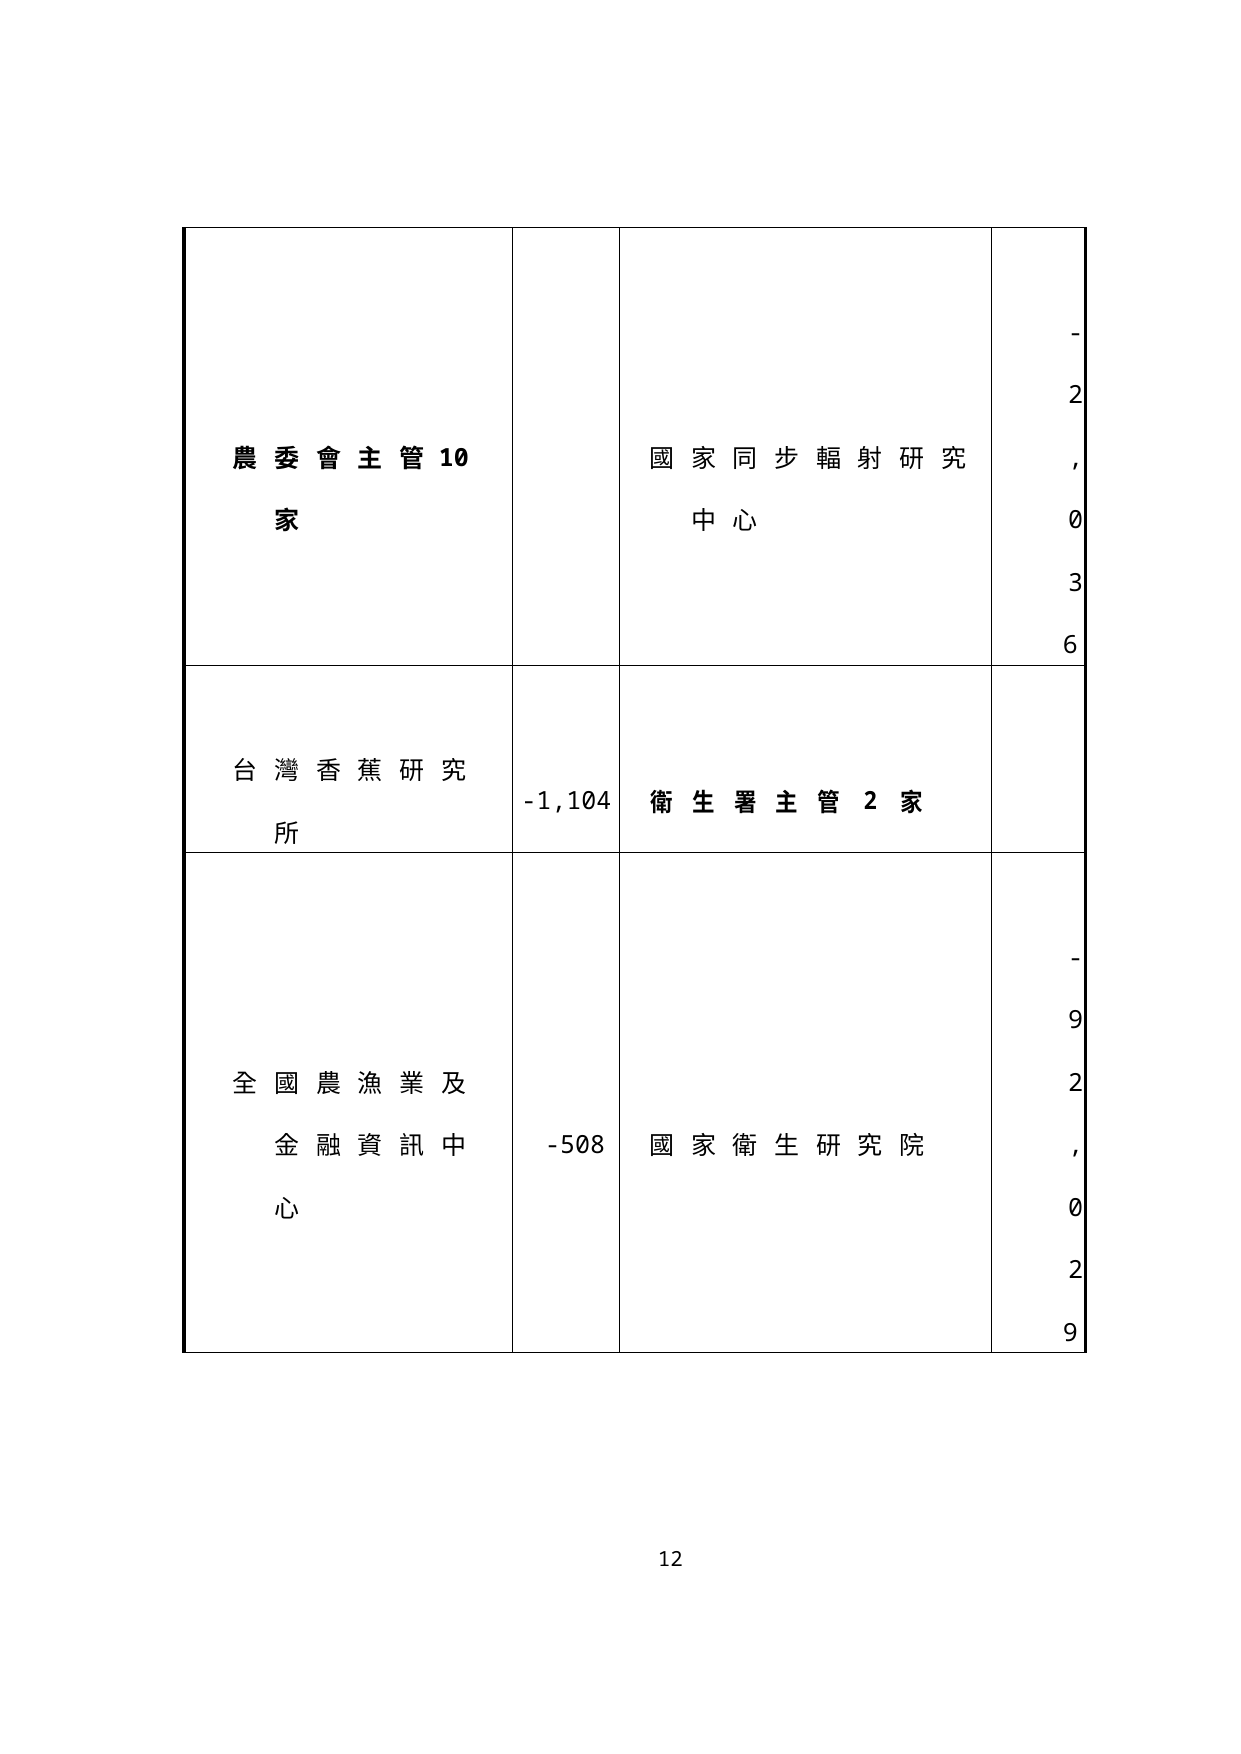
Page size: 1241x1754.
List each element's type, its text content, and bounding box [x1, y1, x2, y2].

table_cell -1,104 [513, 666, 619, 852]
table_cell 國家衛生研究院 [620, 853, 991, 1352]
table_cell -2,036 [992, 228, 1084, 665]
table_cell 農委會主管10家 [186, 228, 512, 665]
table_cell 衛生署主管2家 [620, 666, 991, 852]
table_cell -508 [513, 853, 619, 1352]
table_cell [992, 666, 1084, 852]
table_cell 國家同步輻射研究中心 [620, 228, 991, 665]
table_cell [513, 228, 619, 665]
table_cell -92,029 [992, 853, 1084, 1352]
table_cell 台灣香蕉研究所 [186, 666, 512, 852]
table_cell 全國農漁業及金融資訊中心 [186, 853, 512, 1352]
